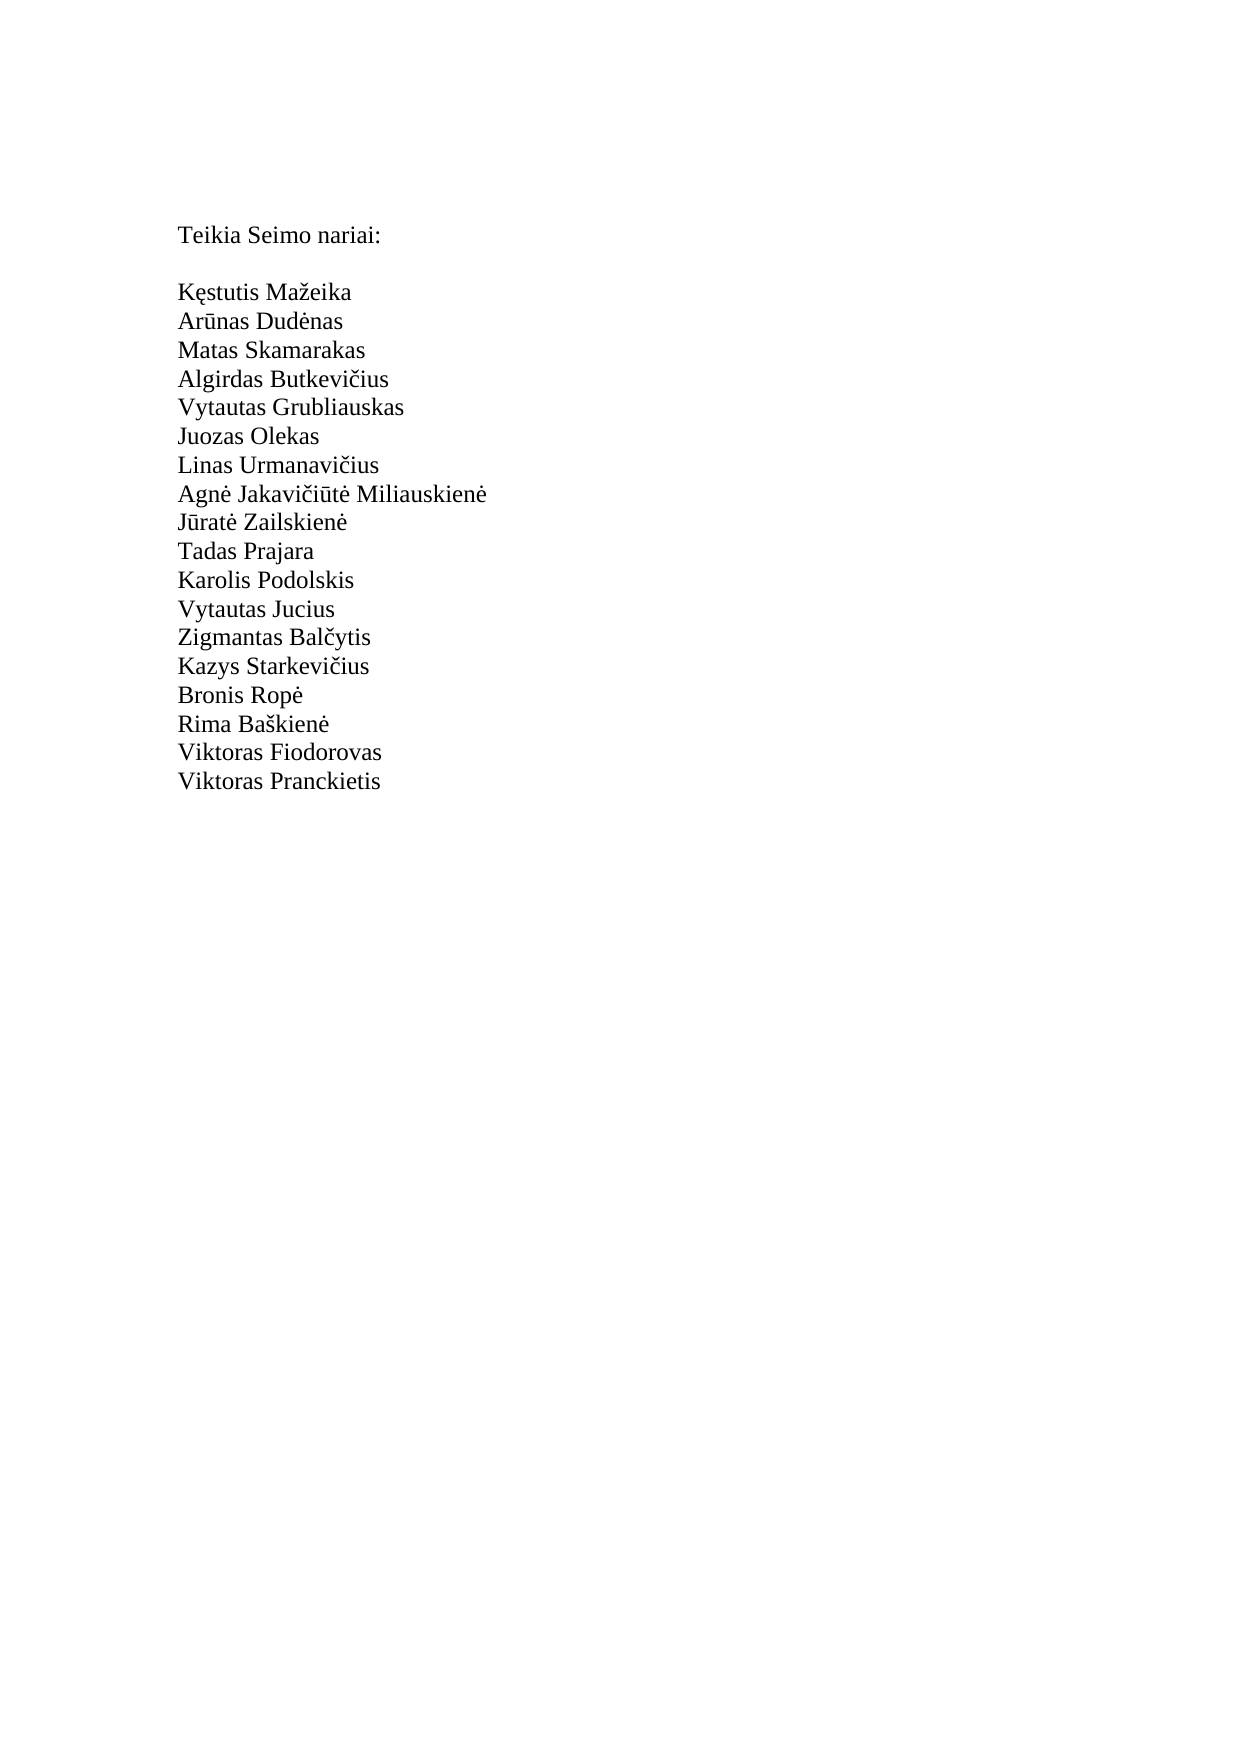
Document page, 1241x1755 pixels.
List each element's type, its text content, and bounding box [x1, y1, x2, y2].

text Juozas Olekas [177, 421, 1181, 450]
text Tadas Prajara [177, 536, 1181, 565]
text Algirdas Butkevičius [177, 364, 1181, 392]
text Arūnas Dudėnas [177, 306, 1181, 335]
text Kazys Starkevičius [177, 651, 1181, 680]
text Linas Urmanavičius [177, 450, 1181, 479]
text Viktoras Pranckietis [177, 766, 1181, 795]
text Rima Baškienė [177, 709, 1181, 737]
text Vytautas Jucius [177, 594, 1181, 622]
text Zigmantas Balčytis [177, 622, 1181, 651]
text Teikia Seimo nariai: [177, 220, 1181, 249]
text Kęstutis Mažeika [177, 277, 1181, 306]
text Karolis Podolskis [177, 565, 1181, 594]
text Matas Skamarakas [177, 335, 1181, 364]
text Viktoras Fiodorovas [177, 737, 1181, 766]
text Bronis Ropė [177, 680, 1181, 709]
text Agnė Jakavičiūtė Miliauskienė [177, 479, 1181, 507]
text Vytautas Grubliauskas [177, 392, 1181, 421]
text Jūratė Zailskienė [177, 507, 1181, 536]
